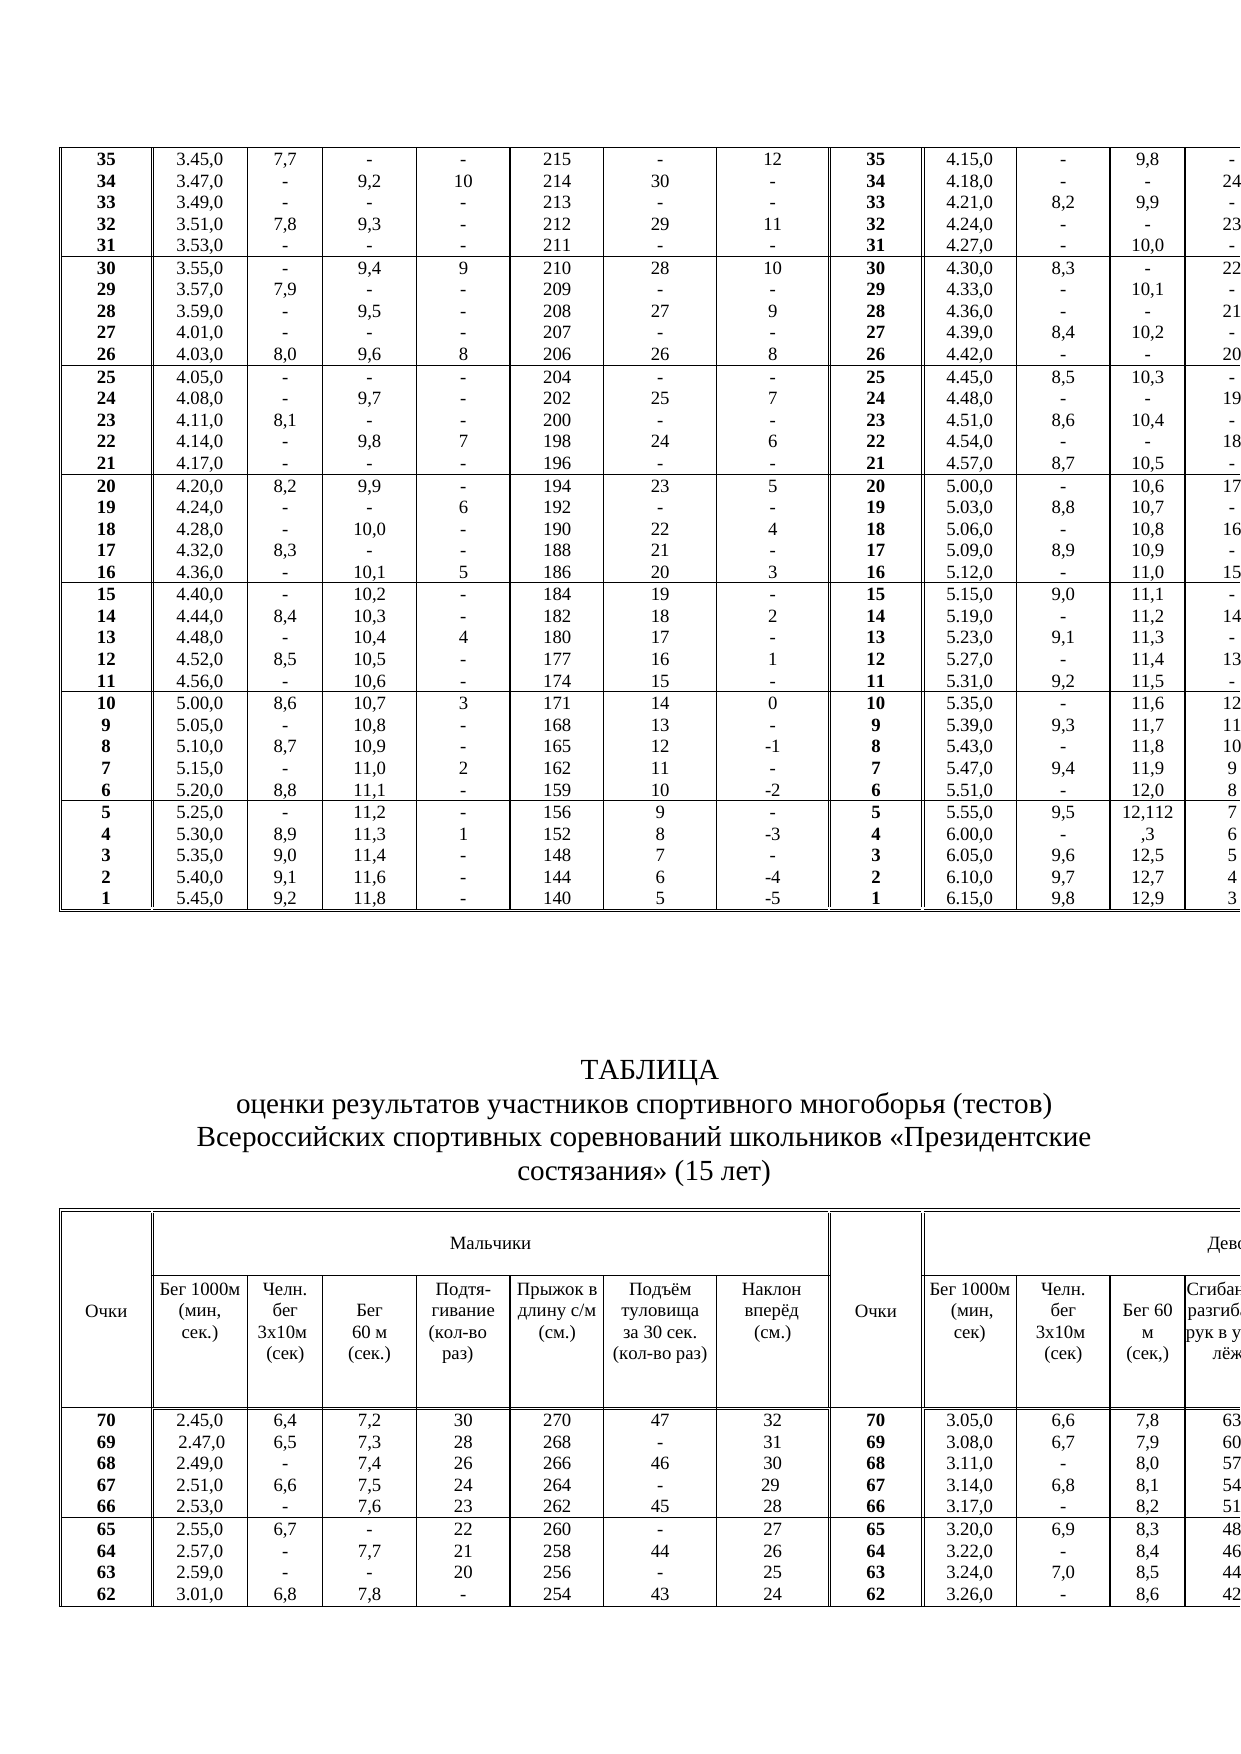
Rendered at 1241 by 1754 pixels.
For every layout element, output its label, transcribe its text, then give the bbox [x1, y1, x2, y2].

table_cell 30 28 26 24 23 [417, 1410, 509, 1517]
table_cell 15 14 13 12 11 [831, 583, 921, 691]
table_cell 3.55,0 3.57,0 3.59,0 4.01,0 4.03,0 [154, 257, 247, 364]
table_cell 27 26 25 24 - [717, 1518, 828, 1606]
table_cell 25 24 23 22 21 [62, 366, 151, 473]
table_cell 4.20,0 4.24,0 4.28,0 4.32,0 4.36,0 [154, 475, 247, 582]
table_cell 10 9 8 7 6 [62, 692, 151, 800]
table_cell 3.45,0 3.47,0 3.49,0 3.51,0 3.53,0 [154, 148, 247, 256]
table_cell - - 8,1 - - [248, 366, 322, 473]
table_cell 9,9 - 10,0 - 10,1 [323, 475, 416, 582]
table_cell 4.15,0 4.18,0 4.21,0 4.24,0 4.27,0 [925, 148, 1016, 256]
table_cell 10,7 10,8 10,9 11,0 11,1 [323, 692, 416, 800]
table_cell 5.55,0 6.00,0 6.05,0 6.10,0 6.15,0 [923, 801, 1016, 909]
table_cell 9,5 - 9,6 9,7 9,8 [1017, 801, 1109, 909]
table_header Очки [829, 1209, 922, 1407]
table_header Мальчики [152, 1209, 829, 1275]
table_cell - 19 - 18 - [1186, 366, 1240, 473]
table_cell 4.40,0 4.44,0 4.48,0 4.52,0 4.56,0 [154, 583, 247, 691]
table_cell - 6 - - 5 [417, 475, 509, 582]
table_cell 7,7 - - 7,8 - [248, 148, 322, 256]
subtitle ТАБЛИЦА [118, 1052, 1181, 1086]
table_cell 47 - 46 - 45 [604, 1410, 716, 1517]
table_cell Бег 1000м (мин, сек.) [154, 1276, 247, 1407]
table_cell 4.45,0 4.48,0 4.51,0 4.54,0 4.57,0 [925, 366, 1016, 473]
table_cell - 9,7 - 9,8 - [323, 366, 416, 473]
table_cell 4.05,0 4.08,0 4.11,0 4.14,0 4.17,0 [154, 366, 247, 473]
table_cell 8,2 - - 8,3 - [248, 475, 322, 582]
table_cell - 30 - 29 - [604, 148, 716, 256]
table_cell - 9,2 - 9,3 - [323, 148, 416, 256]
table_cell - 24 - 23 - [1186, 148, 1240, 256]
table_cell 9,0 - 9,1 - 9,2 [1017, 583, 1109, 691]
table_cell 12 - - 11 - [717, 148, 828, 256]
table_cell 15 14 13 12 11 [62, 583, 151, 691]
table_cell 11,1 11,2 11,3 11,4 11,5 [1111, 583, 1184, 691]
table_cell 6,4 6,5 - 6,6 - [248, 1410, 322, 1517]
table_cell 2.55,0 2.57,0 2.59,0 3.01,0 [154, 1518, 247, 1606]
text оценки результатов участников спортивного многоборья (тестов) [118, 1086, 1170, 1119]
table_cell 3.20,0 3.22,0 3.24,0 3.26,0 [925, 1518, 1016, 1606]
table_cell - 44 - 43 - [604, 1518, 716, 1606]
table_cell - 10 - - - [417, 148, 509, 256]
table_cell 22 21 20 [417, 1518, 509, 1606]
table_cell 7 6 5 4 3 [1186, 801, 1240, 909]
table_cell 2.45,0 2.47,0 2.49,0 2.51,0 2.53,0 [154, 1410, 247, 1517]
table_cell 48 46 44 42 [1186, 1518, 1240, 1606]
table_cell 5 - 4 - 3 [717, 475, 828, 582]
table_cell - 8,4 - 8,5 - [248, 583, 322, 691]
table_cell 10 - 9 - 8 [717, 257, 828, 364]
table_cell Подъём туловища за 30 сек. (кол-во раз) [604, 1276, 716, 1407]
table_cell 270 268 266 264 262 [511, 1410, 603, 1517]
table_cell 5.15,0 5.19,0 5.23,0 5.27,0 5.31,0 [925, 583, 1016, 691]
table_cell 5.25,0 5.30,0 5.35,0 5.40,0 5.45,0 [152, 801, 247, 909]
table_cell 5.35,0 5.39,0 5.43,0 5.47,0 5.51,0 [925, 692, 1016, 800]
table_cell 9,4 - 9,5 - 9,6 [323, 257, 416, 364]
table_cell Подтя-гивание (кол-во раз) [417, 1276, 509, 1407]
table_cell 9,8 - 9,9 - 10,0 [1111, 148, 1184, 256]
table_cell 4.30,0 4.33,0 4.36,0 4.39,0 4.42,0 [925, 257, 1016, 364]
table_cell 5 4 3 2 1 [829, 801, 922, 909]
table_cell 30 29 28 27 26 [62, 257, 151, 364]
table_cell 10,6 10,7 10,8 10,9 11,0 [1111, 475, 1184, 582]
table_cell 184 182 180 177 174 [511, 583, 603, 691]
table_cell 6,7 - - 6,8 - [248, 1518, 322, 1606]
table_cell 8,3 - - 8,4 - [1017, 257, 1109, 364]
table_cell - -3 - -4 -5 [717, 801, 829, 909]
table_cell 7,8 7,9 8,0 8,1 8,2 [1111, 1410, 1184, 1517]
table_cell 23 - 22 21 20 [604, 475, 716, 582]
table_cell Прыжок в длину с/м (см.) [511, 1276, 603, 1407]
table_cell - 7 - 6 - [717, 366, 828, 473]
table_cell - 14 - 13 - [1186, 583, 1240, 691]
table_cell 9 - - - 8 [417, 257, 509, 364]
table_cell 30 29 28 27 26 [831, 257, 921, 364]
table_cell - 7,7 - 7,8 - [323, 1518, 416, 1606]
table_cell 8,6 - 8,7 - 8,8 [248, 692, 322, 800]
table_cell 10,3 - 10,4 - 10,5 [1111, 366, 1184, 473]
table_cell 6,6 6,7 - 6,8 - [1017, 1410, 1109, 1517]
table_cell 11,2 11,3 11,4 11,6 11,8 [323, 801, 416, 909]
table_cell Бег 60 м (сек.) [323, 1276, 416, 1407]
table_cell 32 31 30 29 28 [717, 1410, 828, 1517]
table_cell 260 258 256 254 [511, 1518, 603, 1606]
table_cell - 8,8 - 8,9 - [1017, 475, 1109, 582]
table_cell - 25 - 24 - [604, 366, 716, 473]
table_cell 12,112,3 12,5 12,7 12,9 [1111, 801, 1184, 909]
table_cell Наклон вперёд (см.) [717, 1276, 828, 1407]
table_cell Бег 1000м (мин, сек) [925, 1276, 1016, 1407]
table_cell - 2 - 1 - [717, 583, 828, 691]
table_cell 3 - - 2 - [417, 692, 509, 800]
table_cell - 9,3 - 9,4 - [1017, 692, 1109, 800]
table_cell 35 34 33 32 31 [831, 148, 921, 256]
table_cell 3.05,0 3.08,0 3.11,0 3.14,0 3.17,0 [925, 1410, 1016, 1517]
table_cell - - 4 - - [417, 583, 509, 691]
text Всероссийских спортивных соревнований школьников «Президентские состязания» (15 лет) [118, 1119, 1170, 1187]
table_cell 5 4 3 2 1 [62, 801, 152, 909]
table_cell 204 202 200 198 196 [511, 366, 603, 473]
table_cell 5.00,0 5.03,0 5.06,0 5.09,0 5.12,0 [925, 475, 1016, 582]
table_cell 5.00,0 5.05,0 5.10,0 5.15,0 5.20,0 [154, 692, 247, 800]
table_cell 171 168 165 162 159 [511, 692, 603, 800]
table_cell 8,3 8,4 8,5 8,6 - [1111, 1518, 1184, 1606]
table_cell 14 13 12 11 10 [604, 692, 716, 800]
table_cell 11,6 11,7 11,8 11,9 12,0 [1111, 692, 1184, 800]
table_cell 20 19 18 17 16 [831, 475, 921, 582]
table_cell 10,2 10,3 10,4 10,5 10,6 [323, 583, 416, 691]
table_cell Сгибание и разгибание рук в упоре лёжа [1186, 1276, 1240, 1407]
table_cell 9 8 7 6 5 [604, 801, 716, 909]
table_cell 70 69 68 67 66 [62, 1408, 151, 1517]
table_cell 6,9 - 7,0 [1017, 1518, 1109, 1606]
table_cell 7,2 7,3 7,4 7,5 7,6 [323, 1410, 416, 1517]
table_cell 156 152 148 144 140 [511, 801, 603, 909]
table_cell 65 64 63 62 [62, 1518, 151, 1606]
table_cell 8,5 - 8,6 - 8,7 [1017, 366, 1109, 473]
table_cell 10 9 8 7 6 [831, 692, 921, 800]
table_cell 65 64 63 62 [831, 1518, 921, 1606]
table_cell 194 192 190 188 186 [511, 475, 603, 582]
table_cell 25 24 23 22 21 [831, 366, 921, 473]
table_cell 0 - -1 - -2 [717, 692, 828, 800]
table_cell 35 34 33 32 31 [62, 148, 151, 256]
table_cell - 7,9 - - 8,0 [248, 257, 322, 364]
table_cell Бег 60 м (сек,) [1111, 1276, 1184, 1407]
table_cell - 1 - - - [417, 801, 509, 909]
table_cell Челн. бег 3х10м (сек) [1017, 1276, 1109, 1407]
table_cell 22 - 21 - 20 [1186, 257, 1240, 364]
table_cell - 10,1 - 10,2 - [1111, 257, 1184, 364]
table_cell 215 214 213 212 211 [511, 148, 603, 256]
table_header Очки [60, 1209, 152, 1407]
table_cell 63 60 57 54 51 [1186, 1410, 1240, 1517]
table_cell - 8,9 9,0 9,1 9,2 [248, 801, 322, 909]
table_cell 28 - 27 - 26 [604, 257, 716, 364]
table_cell 17 - 16 - 15 [1186, 475, 1240, 582]
table_cell 19 18 17 16 15 [604, 583, 716, 691]
table_cell Челн. бег 3х10м (сек) [248, 1276, 322, 1407]
table_cell 70 69 68 67 66 [831, 1408, 921, 1517]
table_cell - - 8,2 - - [1017, 148, 1109, 256]
table_header Девочки [925, 1212, 1240, 1275]
table_cell 12 11 10 9 8 [1186, 692, 1240, 800]
table_cell 20 19 18 17 16 [62, 475, 151, 582]
table_cell - - - 7 - [417, 366, 509, 473]
table_cell 210 209 208 207 206 [511, 257, 603, 364]
